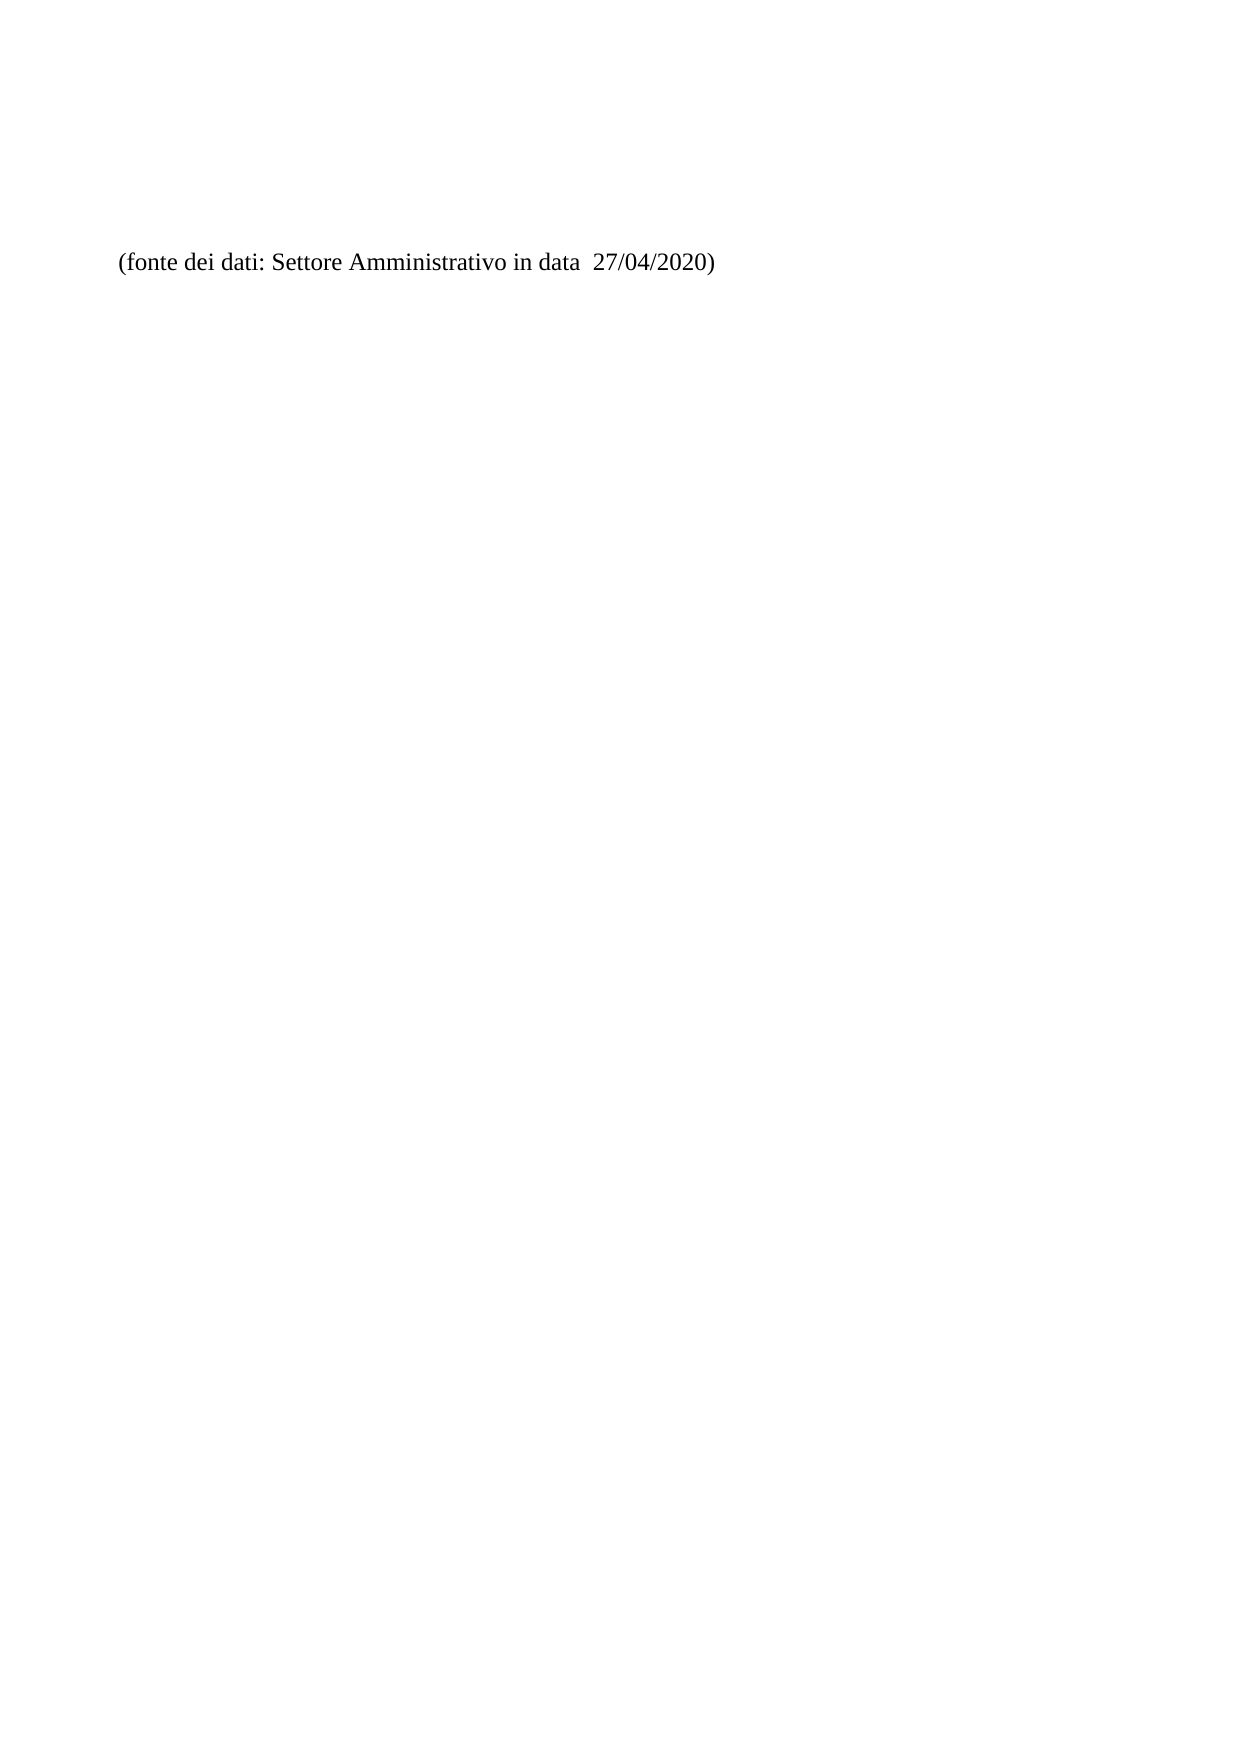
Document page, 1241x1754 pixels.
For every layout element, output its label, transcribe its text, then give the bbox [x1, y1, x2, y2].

text (fonte dei dati: Settore Amministrativo in data 27/04/2020) [118, 247, 1122, 276]
